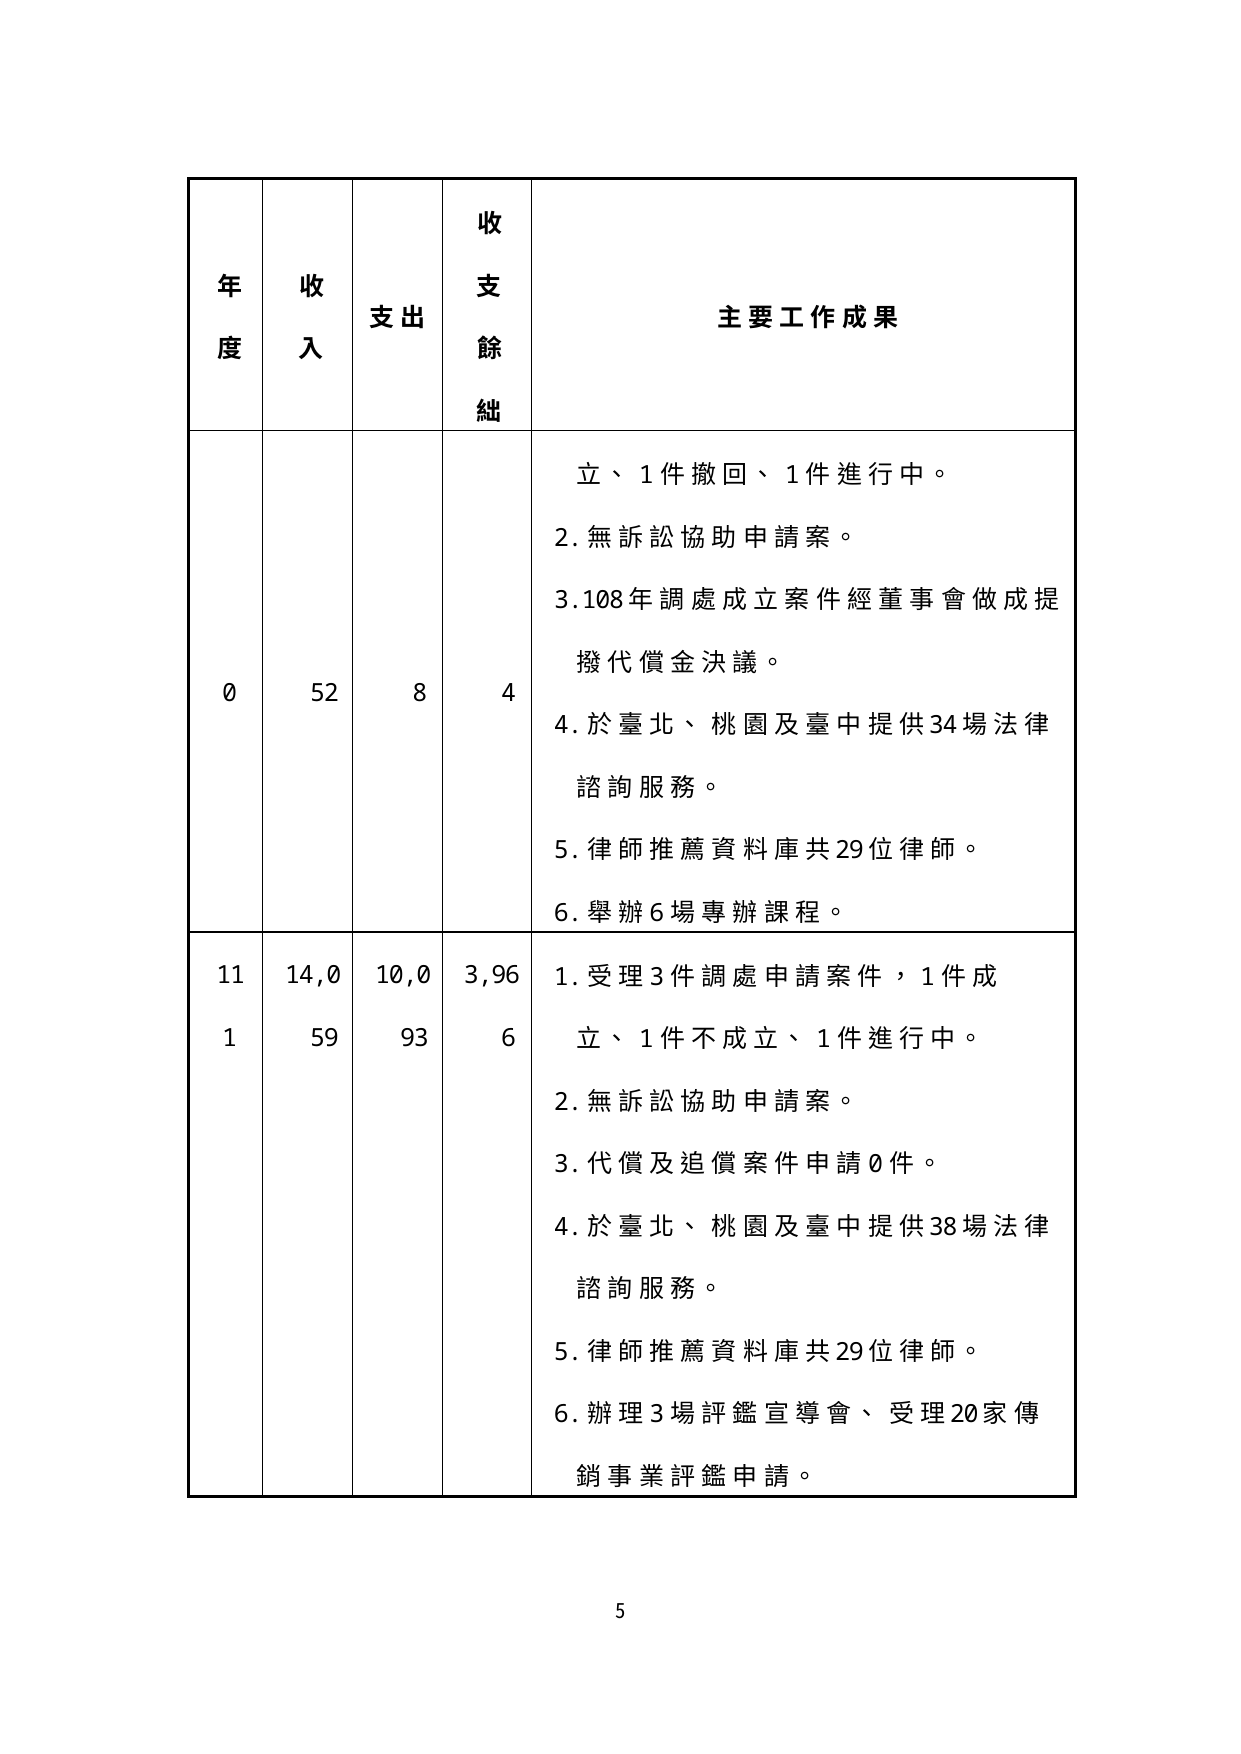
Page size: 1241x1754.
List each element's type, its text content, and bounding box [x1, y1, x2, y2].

table_header 收入 [263, 180, 352, 430]
table_cell 111 [190, 933, 262, 1495]
table_cell 14,059 [263, 933, 352, 1495]
table_cell 3,966 [443, 933, 531, 1495]
table_header 年度 [190, 180, 262, 430]
table_header 收支 餘絀 [443, 180, 531, 430]
table_cell 4 [443, 431, 531, 931]
table_cell 8 [353, 431, 442, 931]
table_cell 52 [263, 431, 352, 931]
table_header 支出 [353, 180, 442, 430]
table_header 主要工作成果 [532, 180, 1074, 430]
table_cell 0 [190, 431, 262, 931]
table_cell 10,093 [353, 933, 442, 1495]
table_cell 立、1件撤回、1件進行中。 2.無訴訟協助申請案。 3.108年調處成立案件經董事會做成提撥代償金決議。 4.於臺北、桃園及臺中提供34場法律諮詢服務。 5.律師推薦資料庫共29位律師。 6.舉辦6場專辦課程。 [532, 431, 1074, 931]
table_cell 1.受理3件調處申請案件，1件成立、1件不成立、1件進行中。 2.無訴訟協助申請案。 3.代償及追償案件申請0件。 4.於臺北、桃園及臺中提供38場法律諮詢服務。 5.律師推薦資料庫共29位律師。 6.辦理3場評鑑宣導會、受理20家傳銷事業評鑑申請。 [532, 933, 1074, 1495]
